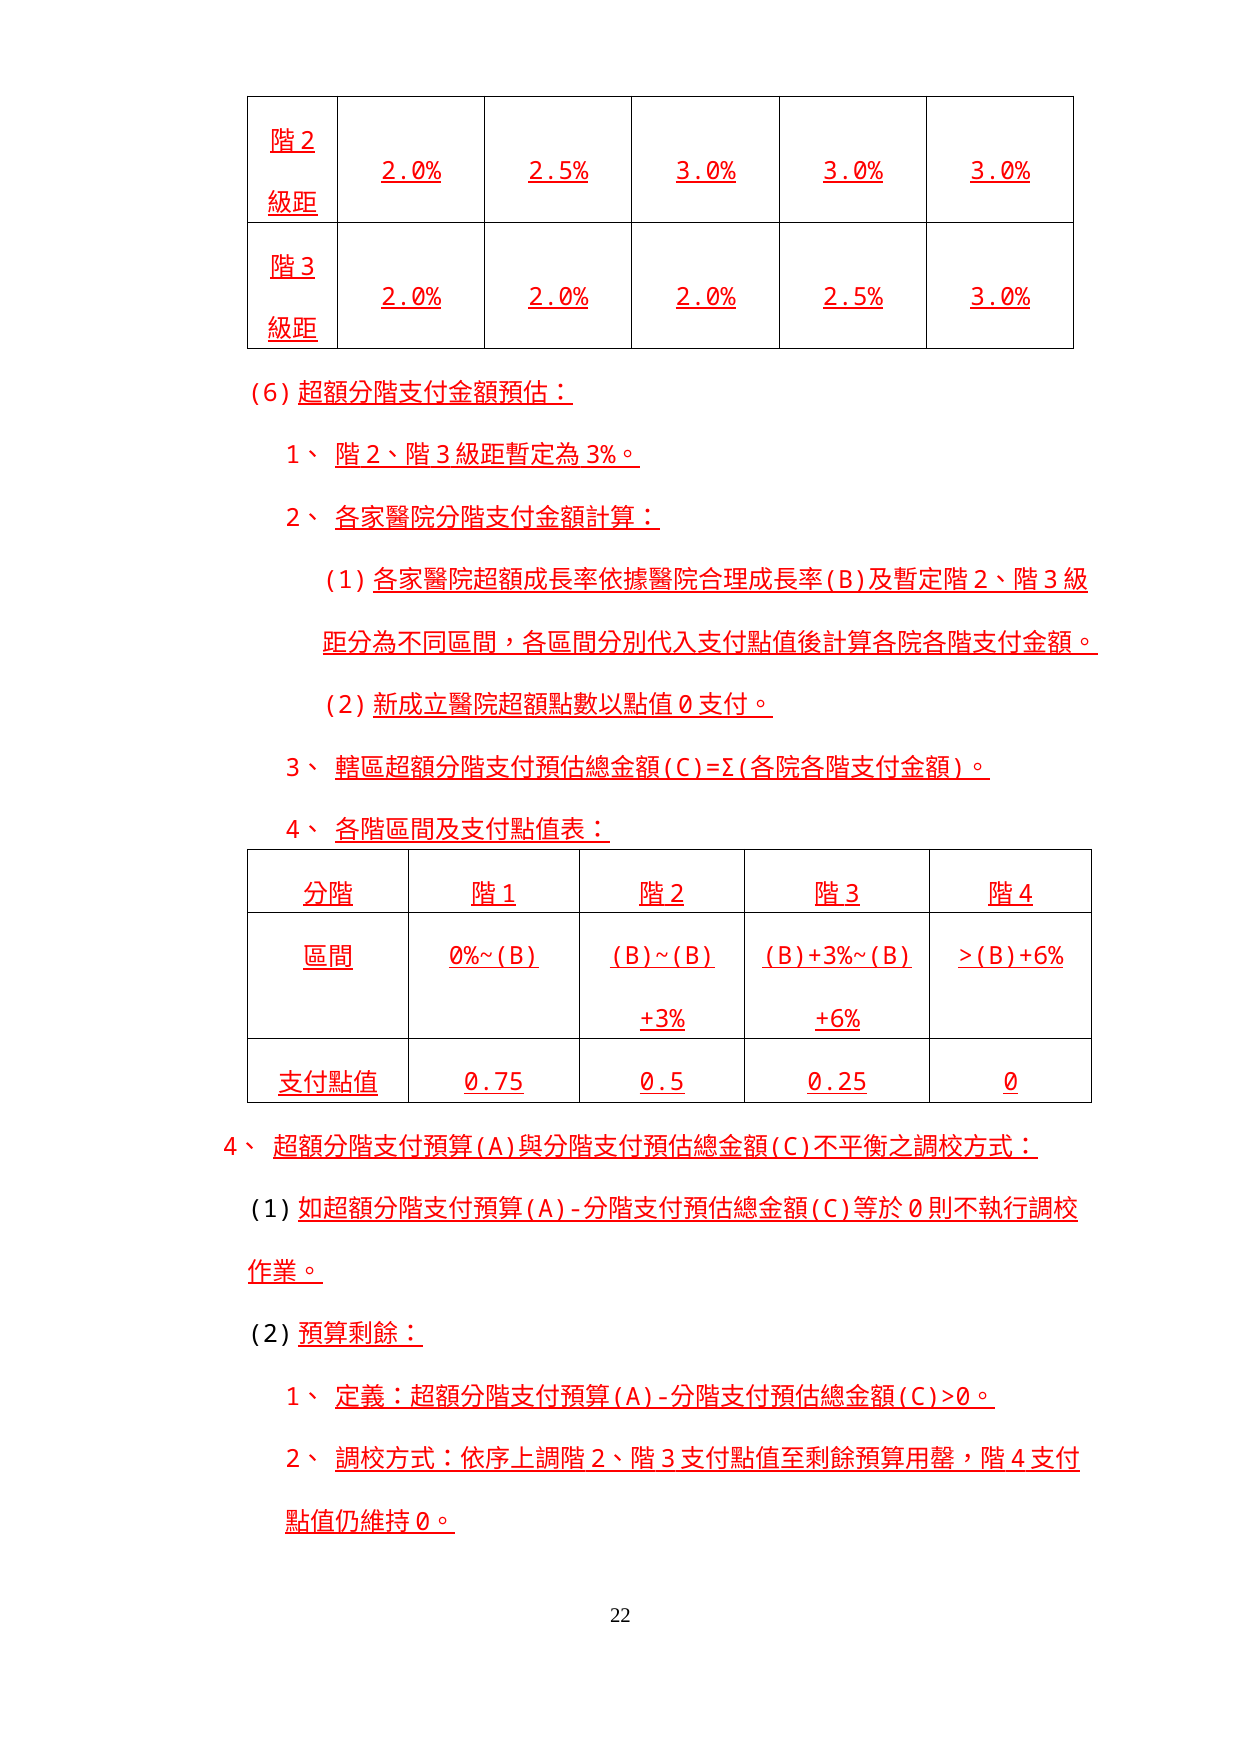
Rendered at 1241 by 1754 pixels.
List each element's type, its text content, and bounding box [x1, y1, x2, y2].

table_cell 階2級距 [248, 97, 337, 222]
table_cell (B)+3%~(B)+6% [745, 913, 929, 1038]
table_cell 階3級距 [248, 223, 337, 348]
table_cell (B)~(B)+3% [580, 913, 744, 1038]
table_cell 2.0% [338, 223, 484, 348]
table_cell 3.0% [927, 97, 1073, 222]
table_cell 0 [930, 1039, 1091, 1102]
table_header 階3 [745, 850, 929, 912]
table_header 階2 [580, 850, 744, 912]
list 各家醫院超額成長率依據醫院合理成長率(B)及暫定階2、階3級距分為不同區間，各區間分別代入支付點值後計算各院各階支付金額。 [323, 655, 1092, 661]
list 超額分階支付金額預估： [248, 349, 1092, 411]
list 定義：超額分階支付預算(A)-分階支付預估總金額(C)>0。 [285, 1353, 1092, 1415]
table_cell >(B)+6% [930, 913, 1091, 1038]
table_header 分階 [248, 850, 408, 912]
table_cell 0.5 [580, 1039, 744, 1102]
list 新成立醫院超額點數以點值0支付。 [323, 661, 1092, 724]
list 各階區間及支付點值表： [285, 786, 1092, 849]
list 轄區超額分階支付預估總金額(C)=Σ(各院各階支付金額)。 [285, 724, 1092, 786]
table_cell 0.75 [409, 1039, 579, 1102]
table_header 階1 [409, 850, 579, 912]
table_header 階4 [930, 850, 1091, 912]
list 超額分階支付預算(A)與分階支付預估總金額(C)不平衡之調校方式： [223, 1103, 1092, 1165]
table_cell 2.0% [632, 223, 779, 348]
list 階2、階3級距暫定為3%。 [285, 411, 1092, 474]
table_cell 區間 [248, 913, 408, 1038]
list 各家醫院超額成長率依據醫院合理成長率(B)及暫定階2、階3級距分為不同區間，各區間分別代入支付點值後計算各院各階支付金額。 [323, 536, 1092, 653]
table_cell 3.0% [780, 97, 926, 222]
list 預算剩餘： [248, 1290, 1092, 1353]
table_cell 3.0% [632, 97, 779, 222]
list 如超額分階支付預算(A)-分階支付預估總金額(C)等於0則不執行調校作業。 [248, 1165, 1092, 1290]
table_cell 0%~(B) [409, 913, 579, 1038]
table_cell 2.5% [485, 97, 631, 222]
table_cell 2.0% [338, 97, 484, 222]
table_cell 支付點值 [248, 1039, 408, 1102]
table_cell 2.5% [780, 223, 926, 348]
table_cell 0.25 [745, 1039, 929, 1102]
list 調校方式：依序上調階2、階3支付點值至剩餘預算用罄，階4支付點值仍維持0。 [285, 1415, 1092, 1540]
list 各家醫院分階支付金額計算： [285, 474, 1092, 536]
table_cell 2.0% [485, 223, 631, 348]
table_cell 3.0% [927, 223, 1073, 348]
